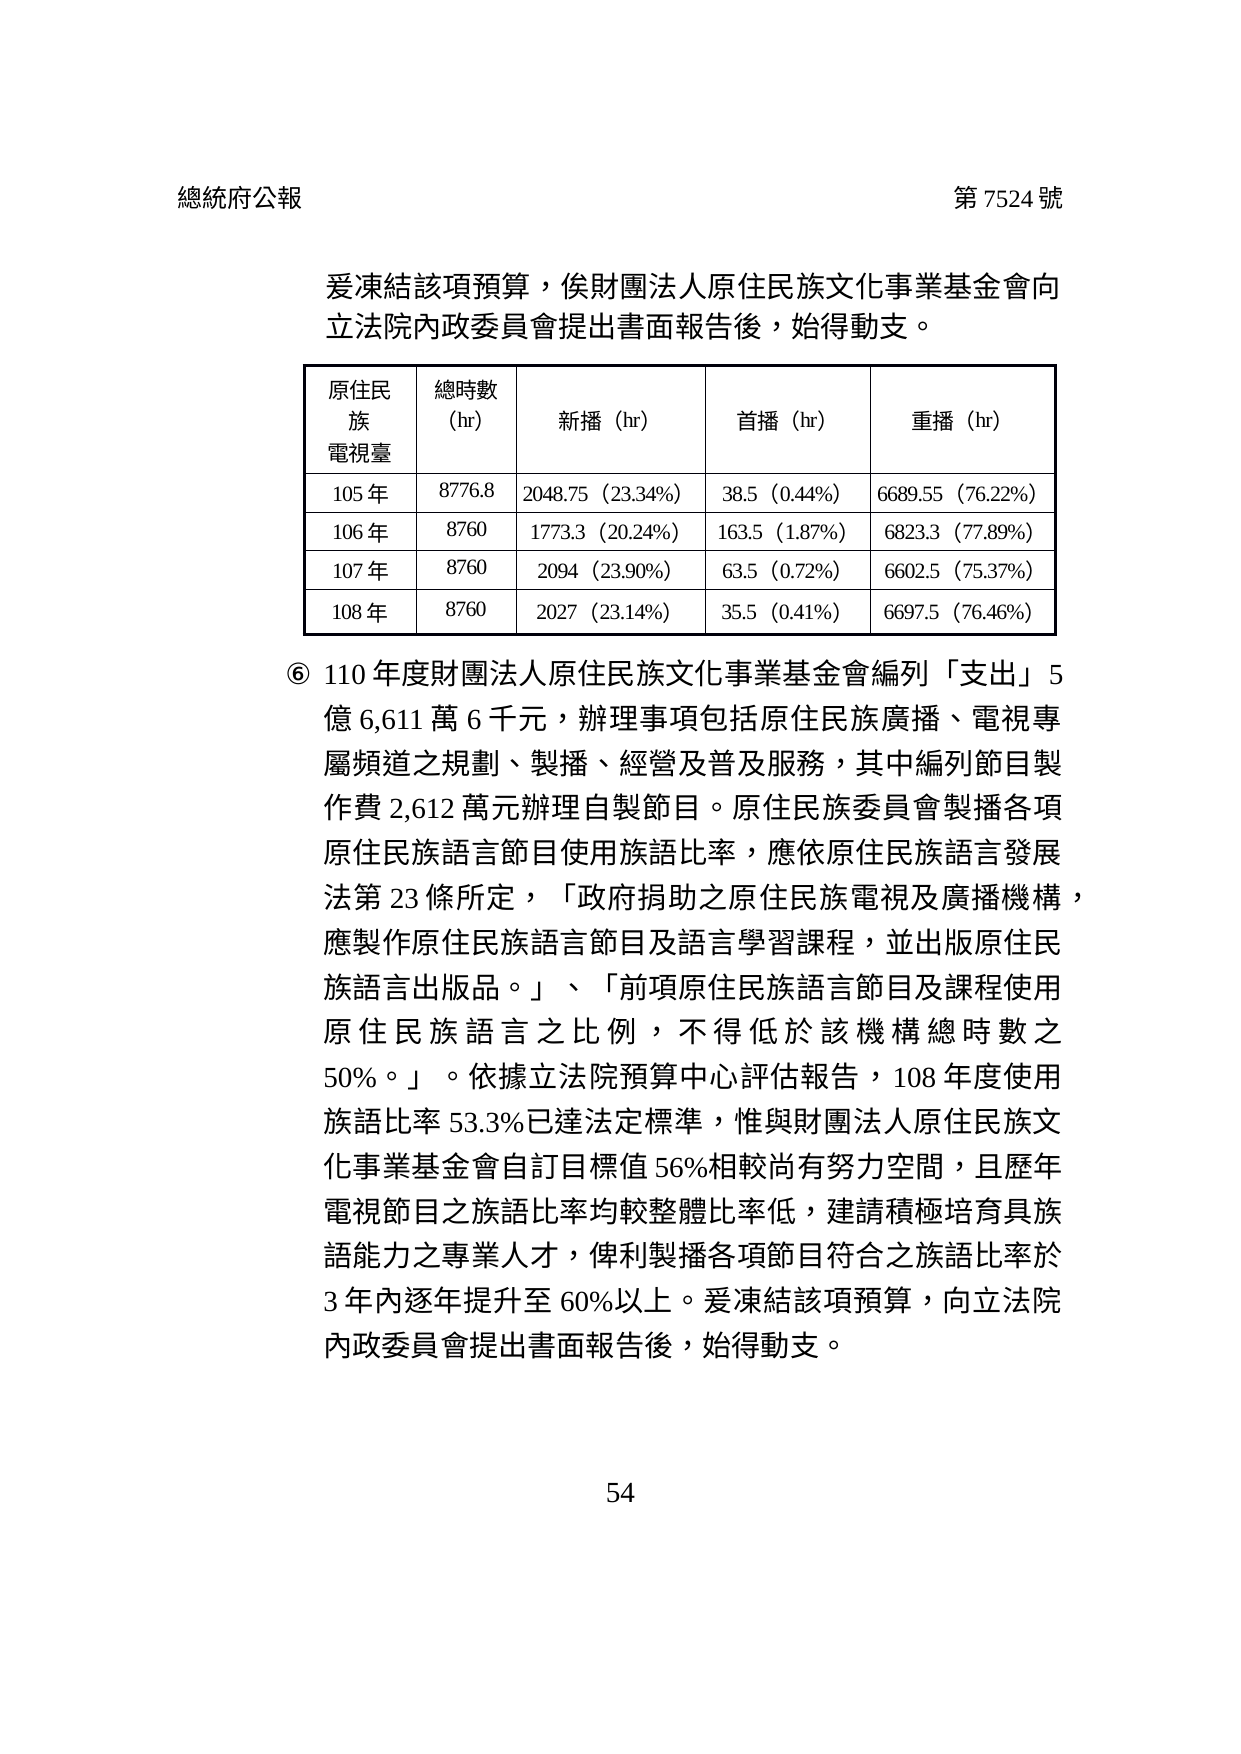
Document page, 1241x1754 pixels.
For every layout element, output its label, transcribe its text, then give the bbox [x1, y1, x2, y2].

table_cell 6602.5（75.37%） [871, 551, 1054, 589]
table_cell 8760 [417, 590, 516, 633]
table_cell 6697.5（76.46%） [871, 590, 1054, 633]
table_cell 38.5（0.44%） [706, 474, 870, 512]
table_cell 2048.75（23.34%） [517, 474, 705, 512]
table_cell 107年 [306, 551, 416, 589]
table_header 重播（hr） [871, 367, 1054, 473]
table_cell 8760 [417, 513, 516, 550]
table_cell 6689.55（76.22%） [871, 474, 1054, 512]
table_header 總時數 （hr） [417, 367, 516, 473]
table_cell 35.5（0.41%） [706, 590, 870, 633]
table_cell 6823.3（77.89%） [871, 513, 1054, 550]
text 爰凍結該項預算，俟財團法人原住民族文化事業基金會向立法院內政委員會提出書面報告後，始得動支。 [285, 266, 1063, 345]
table_cell 8776.8 [417, 474, 516, 512]
table_cell 108年 [306, 590, 416, 633]
table_header 原住民族 電視臺 [306, 367, 416, 473]
table_cell 106年 [306, 513, 416, 550]
table_cell 2027（23.14%） [517, 590, 705, 633]
table_cell 63.5（0.72%） [706, 551, 870, 589]
table_cell 2094（23.90%） [517, 551, 705, 589]
table_header 首播（hr） [706, 367, 870, 473]
table_cell 1773.3（20.24%） [517, 513, 705, 550]
table_cell 8760 [417, 551, 516, 589]
table_cell 163.5（1.87%） [706, 513, 870, 550]
text ⑥ 110年度財團法人原住民族文化事業基金會編列「支出」5億6,611萬6千元，辦理事項包括原住民族廣播、電視專屬頻道之規劃、製播、經營及普及服務，其中編列節目製作費2,612萬元辦理自製節目。原住民族委員會製播各項原住民族語言節目使用族語比率，應依原住民族語言發展法第23條所定，「政府捐助之原住民族電視及廣播機構，應製作原住民族語言節目及語言學習課程，並出版原住民族語言出版品。」、「前項原住民族語言節目及課程使用原住民族語言之比例，不得低於該機構總時數之50%。」。依據立法院預算中心評估報告，108年度使用族語比率53.3%已達法定標準，惟與財團法人原住民族文化事業基金會自訂目標值56%相較尚有努力空間，且歷年電視節目之族語比率均較整體比率低，建請積極培育具族語能力之專業人才，俾利製播各項節目符合之族語比率於3年內逐年提升至60%以上。爰凍結該項預算，向立法院內政委員會提出書面報告後，始得動支。 [285, 649, 1063, 1365]
table_header 新播（hr） [517, 367, 705, 473]
table_cell 105年 [306, 474, 416, 512]
